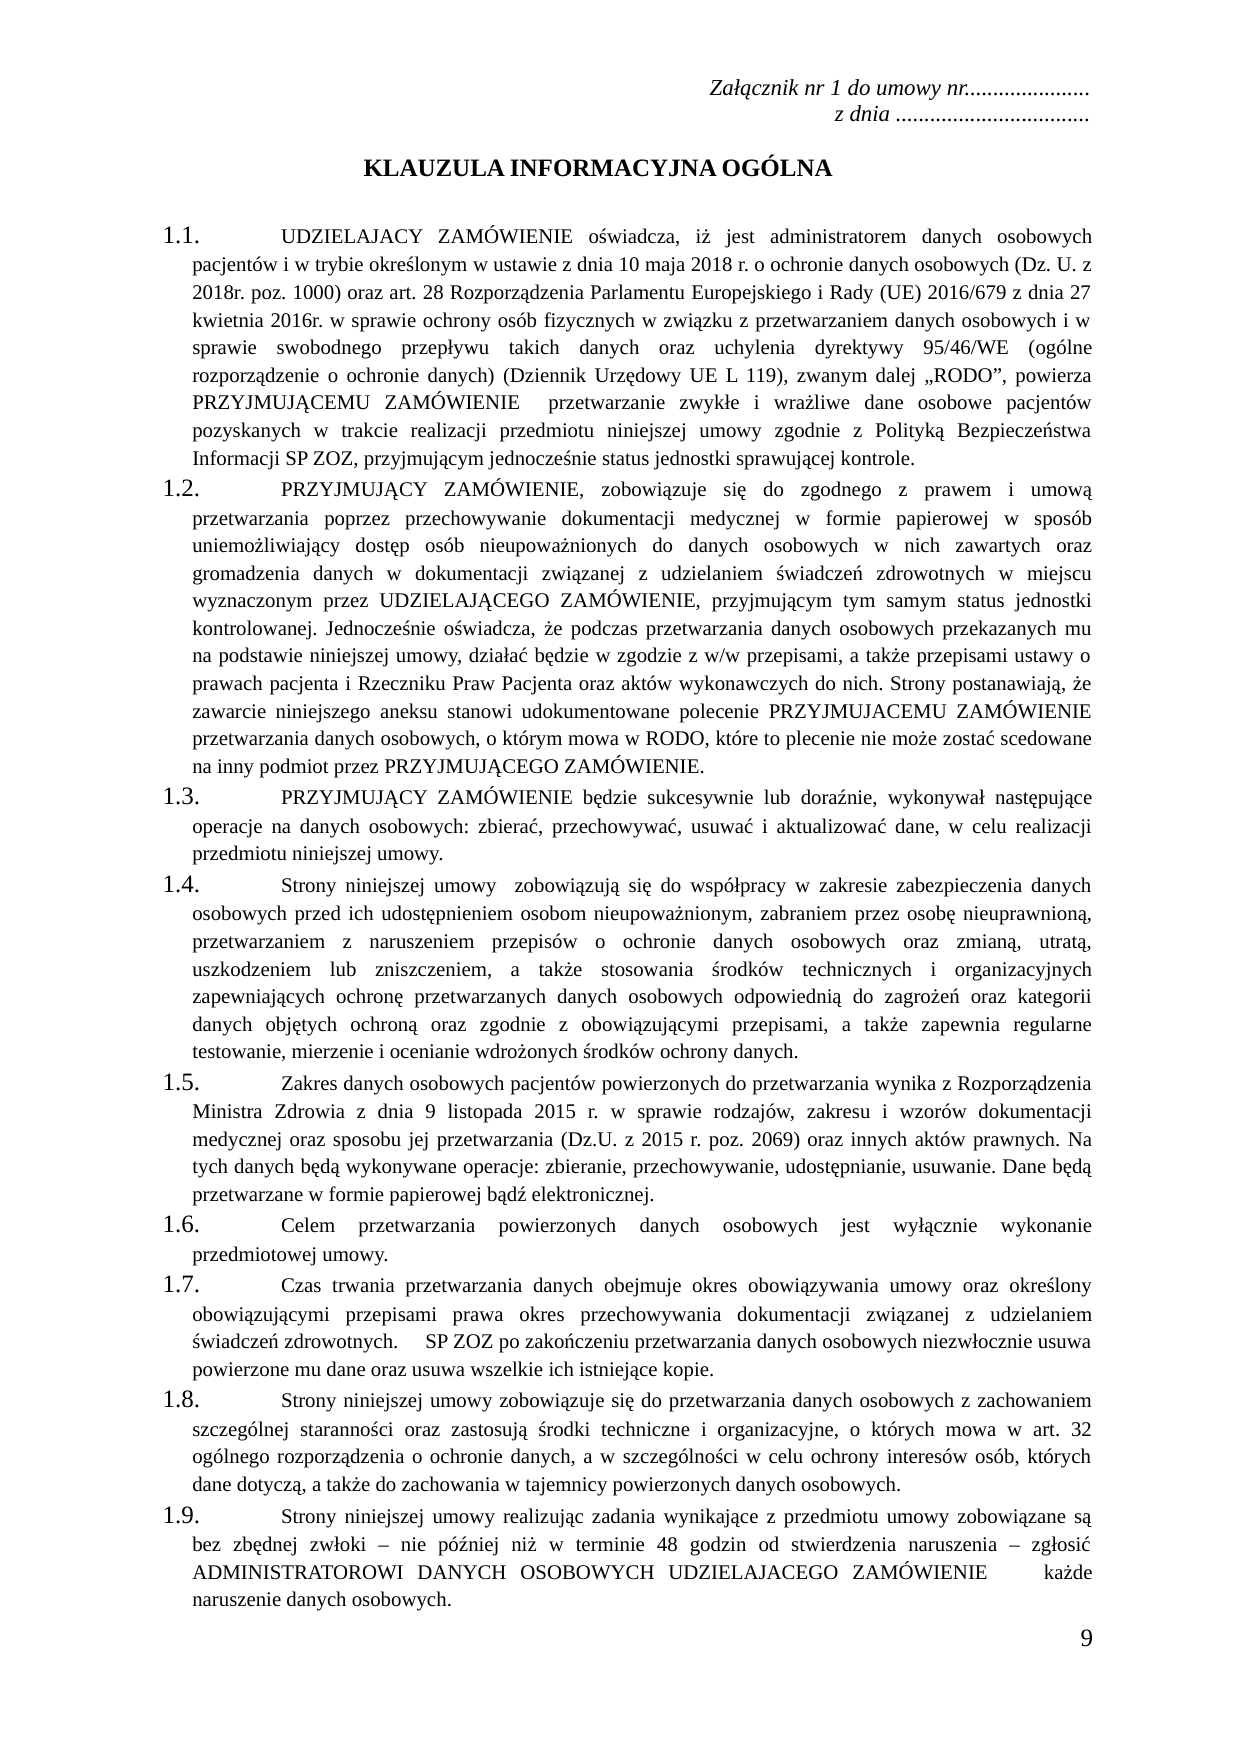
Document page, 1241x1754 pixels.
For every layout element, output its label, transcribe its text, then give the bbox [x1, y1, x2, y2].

list PRZYJMUJĄCY ZAMÓWIENIE będzie sukcesywnie lub doraźnie, wykonywał następujące operacje na danych osobowych: zbierać, przechowywać, usuwać i aktualizować dane, w celu realizacji przedmiotu niniejszej umowy. [162, 781, 1093, 865]
text KLAUZULA INFORMACYJNA OGÓLNA [103, 153, 1093, 182]
text z dnia .................................. [103, 100, 1093, 126]
list PRZYJMUJĄCY ZAMÓWIENIE, zobowiązuje się do zgodnego z prawem i umową przetwarzania poprzez przechowywanie dokumentacji medycznej w formie papierowej w sposób uniemożliwiający dostęp osób nieupoważnionych do danych osobowych w nich zawartych oraz gromadzenia danych w dokumentacji związanej z udzielaniem świadczeń zdrowotnych w miejscu wyznaczonym przez UDZIELAJĄCEGO ZAMÓWIENIE, przyjmującym tym samym status jednostki kontrolowanej. Jednocześnie oświadcza, że podczas przetwarzania danych osobowych przekazanych mu na podstawie niniejszej umowy, działać będzie w zgodzie z w/w przepisami, a także przepisami ustawy o prawach pacjenta i Rzeczniku Praw Pacjenta oraz aktów wykonawczych do nich. Strony postanawiają, że zawarcie niniejszego aneksu stanowi udokumentowane polecenie PRZYJMUJACEMU ZAMÓWIENIE przetwarzania danych osobowych, o którym mowa w RODO, które to plecenie nie może zostać scedowane na inny podmiot przez PRZYJMUJĄCEGO ZAMÓWIENIE. [162, 473, 1093, 778]
list Czas trwania przetwarzania danych obejmuje okres obowiązywania umowy oraz określony obowiązującymi przepisami prawa okres przechowywania dokumentacji związanej z udzielaniem świadczeń zdrowotnych. SP ZOZ po zakończeniu przetwarzania danych osobowych niezwłocznie usuwa powierzone mu dane oraz usuwa wszelkie ich istniejące kopie. [162, 1269, 1093, 1381]
list Strony niniejszej umowy zobowiązuje się do przetwarzania danych osobowych z zachowaniem szczególnej staranności oraz zastosują środki techniczne i organizacyjne, o których mowa w art. 32 ogólnego rozporządzenia o ochronie danych, a w szczególności w celu ochrony interesów osób, których dane dotyczą, a także do zachowania w tajemnicy powierzonych danych osobowych. [162, 1384, 1093, 1496]
text Załącznik nr 1 do umowy nr...................... [103, 74, 1093, 100]
list Celem przetwarzania powierzonych danych osobowych jest wyłącznie wykonanie przedmiotowej umowy. [162, 1209, 1093, 1266]
list Zakres danych osobowych pacjentów powierzonych do przetwarzania wynika z Rozporządzenia Ministra Zdrowia z dnia 9 listopada 2015 r. w sprawie rodzajów, zakresu i wzorów dokumentacji medycznej oraz sposobu jej przetwarzania (Dz.U. z 2015 r. poz. 2069) oraz innych aktów prawnych. Na tych danych będą wykonywane operacje: zbieranie, przechowywanie, udostępnianie, usuwanie. Dane będą przetwarzane w formie papierowej bądź elektronicznej. [162, 1067, 1093, 1206]
list Strony niniejszej umowy zobowiązują się do współpracy w zakresie zabezpieczenia danych osobowych przed ich udostępnieniem osobom nieupoważnionym, zabraniem przez osobę nieuprawnioną, przetwarzaniem z naruszeniem przepisów o ochronie danych osobowych oraz zmianą, utratą, uszkodzeniem lub zniszczeniem, a także stosowania środków technicznych i organizacyjnych zapewniających ochronę przetwarzanych danych osobowych odpowiednią do zagrożeń oraz kategorii danych objętych ochroną oraz zgodnie z obowiązującymi przepisami, a także zapewnia regularne testowanie, mierzenie i ocenianie wdrożonych środków ochrony danych. [162, 869, 1093, 1063]
list Strony niniejszej umowy realizując zadania wynikające z przedmiotu umowy zobowiązane są bez zbędnej zwłoki – nie później niż w terminie 48 godzin od stwierdzenia naruszenia – zgłosić ADMINISTRATOROWI DANYCH OSOBOWYCH UDZIELAJACEGO ZAMÓWIENIE każde naruszenie danych osobowych. [162, 1500, 1093, 1611]
list UDZIELAJACY ZAMÓWIENIE oświadcza, iż jest administratorem danych osobowych pacjentów i w trybie określonym w ustawie z dnia 10 maja 2018 r. o ochronie danych osobowych (Dz. U. z 2018r. poz. 1000) oraz art. 28 Rozporządzenia Parlamentu Europejskiego i Rady (UE) 2016/679 z dnia 27 kwietnia 2016r. w sprawie ochrony osób fizycznych w związku z przetwarzaniem danych osobowych i w sprawie swobodnego przepływu takich danych oraz uchylenia dyrektywy 95/46/WE (ogólne rozporządzenie o ochronie danych) (Dziennik Urzędowy UE L 119), zwanym dalej „RODO”, powierza PRZYJMUJĄCEMU ZAMÓWIENIE przetwarzanie zwykłe i wrażliwe dane osobowe pacjentów pozyskanych w trakcie realizacji przedmiotu niniejszej umowy zgodnie z Polityką Bezpieczeństwa Informacji SP ZOZ, przyjmującym jednocześnie status jednostki sprawującej kontrole. [162, 220, 1093, 469]
